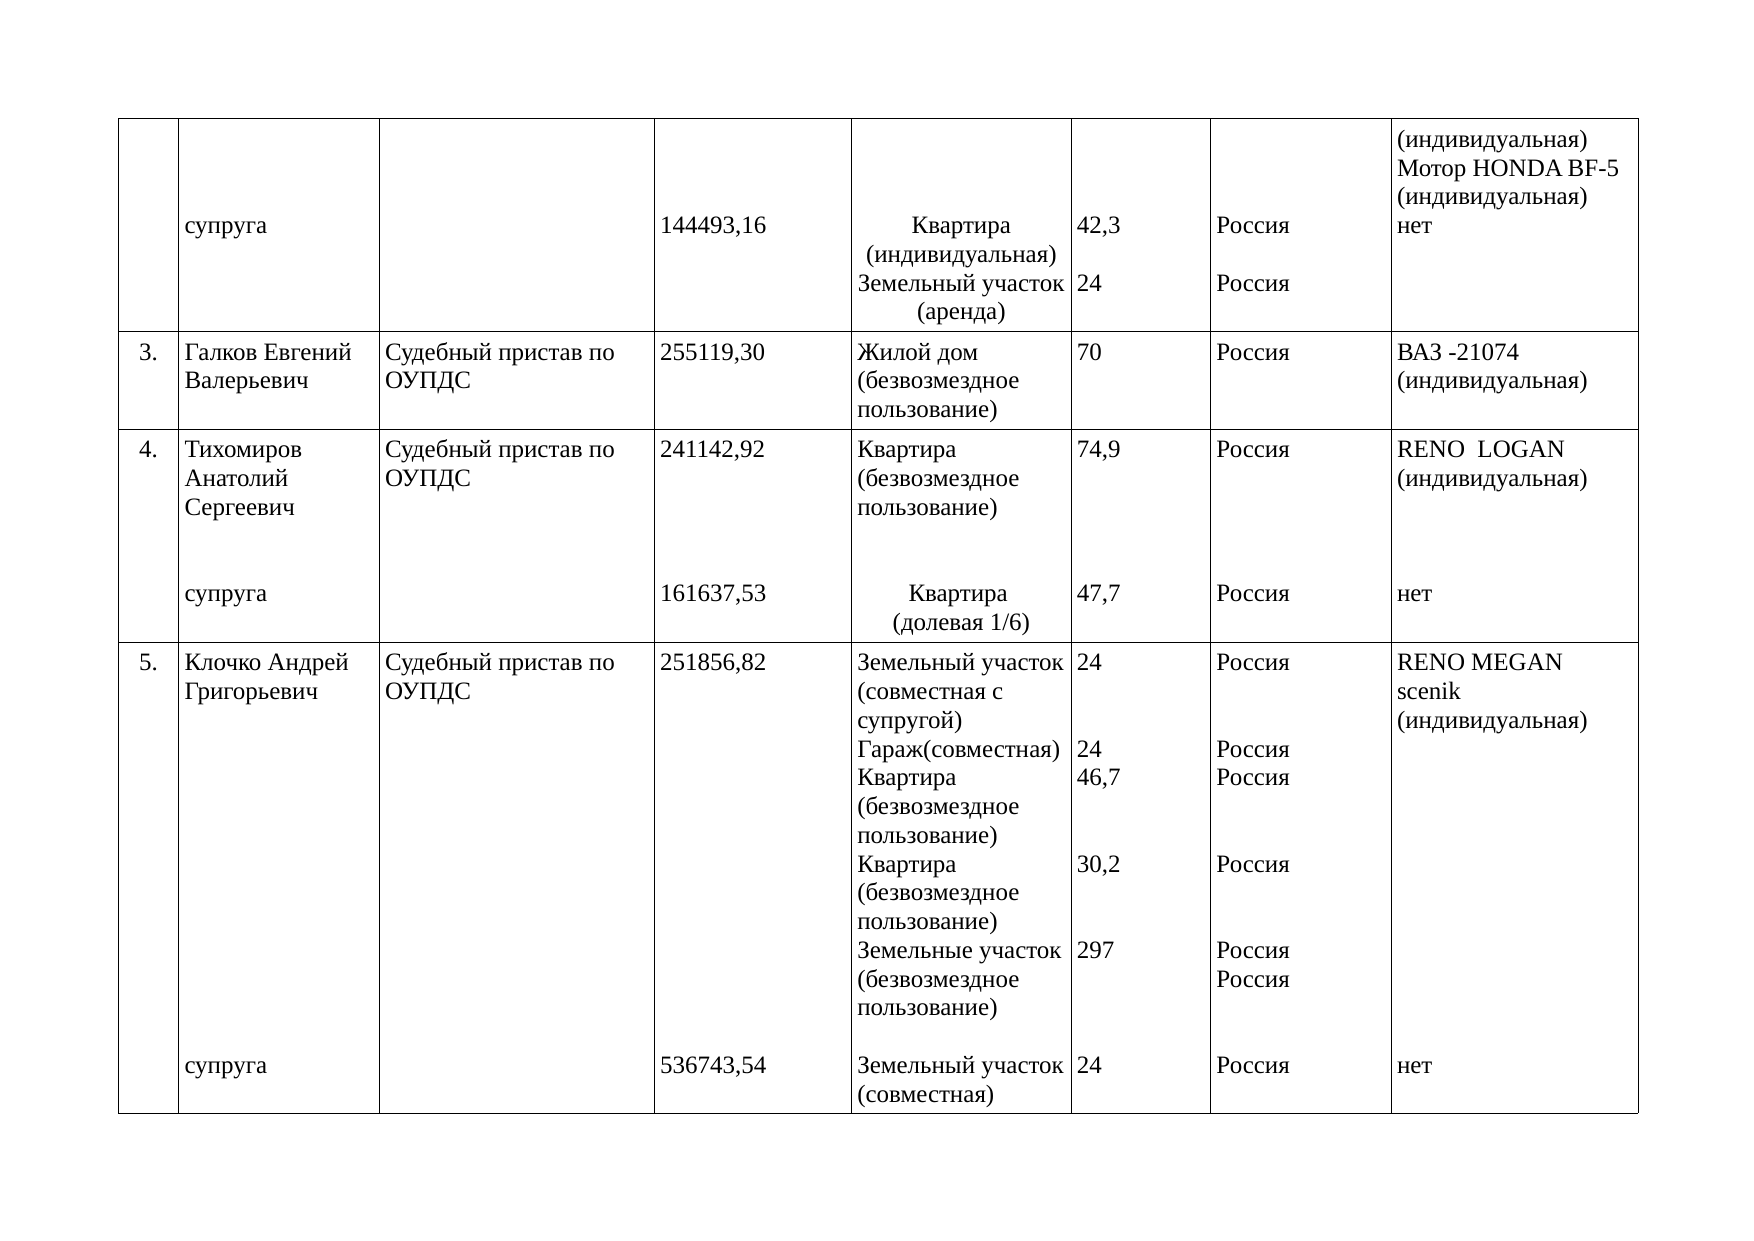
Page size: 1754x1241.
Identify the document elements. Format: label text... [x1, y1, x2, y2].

table_cell 24 24 46,7 30,2 297 24 [1072, 643, 1210, 1113]
table_cell 4. [119, 430, 178, 642]
table_cell 241142,92 161637,53 [655, 430, 851, 642]
table_cell Судебный пристав по ОУПДС [380, 332, 654, 429]
table_cell супруга [179, 119, 379, 331]
table_cell 70 [1072, 332, 1210, 429]
table_cell Квартира (безвозмездное пользование) Квартира (долевая 1/6) [852, 430, 1071, 642]
table_cell Галков Евгений Валерьевич [179, 332, 379, 429]
table_cell RENO MEGAN scenik (индивидуальная) нет [1392, 643, 1638, 1113]
table_cell Земельный участок (совместная с супругой) Гараж(совместная) Квартира (безвозмездное пользование) Квартира (безвозмездное пользование) Земельные участок (безвозмездное пользование) Земельный участок (совместная) [852, 643, 1071, 1113]
table_cell (индивидуальная) Мотор HONDA BF-5 (индивидуальная) нет [1392, 119, 1638, 331]
table_cell Квартира (индивидуальная) Земельный участок (аренда) [852, 119, 1071, 331]
table_cell 144493,16 [655, 119, 851, 331]
table_cell Судебный пристав по ОУПДС [380, 430, 654, 642]
table_cell 255119,30 [655, 332, 851, 429]
table_cell Россия [1211, 332, 1391, 429]
table_cell Тихомиров Анатолий Сергеевич супруга [179, 430, 379, 642]
table_cell 74,9 47,7 [1072, 430, 1210, 642]
table_cell Россия Россия Россия Россия Россия Россия Россия [1211, 643, 1391, 1113]
table_cell Судебный пристав по ОУПДС [380, 643, 654, 1113]
table_cell 42,3 24 [1072, 119, 1210, 331]
table_cell Россия Россия [1211, 430, 1391, 642]
table_cell 5. [119, 643, 178, 1113]
table_cell Россия Россия [1211, 119, 1391, 331]
table_cell 3. [119, 332, 178, 429]
table_cell ВАЗ -21074 (индивидуальная) [1392, 332, 1638, 429]
table_cell [380, 119, 654, 331]
table_cell [119, 119, 178, 331]
table_cell Жилой дом (безвозмездное пользование) [852, 332, 1071, 429]
table_cell Клочко Андрей Григорьевич супруга [179, 643, 379, 1113]
table_cell 251856,82 536743,54 [655, 643, 851, 1113]
table_cell RENO LOGAN (индивидуальная) нет [1392, 430, 1638, 642]
